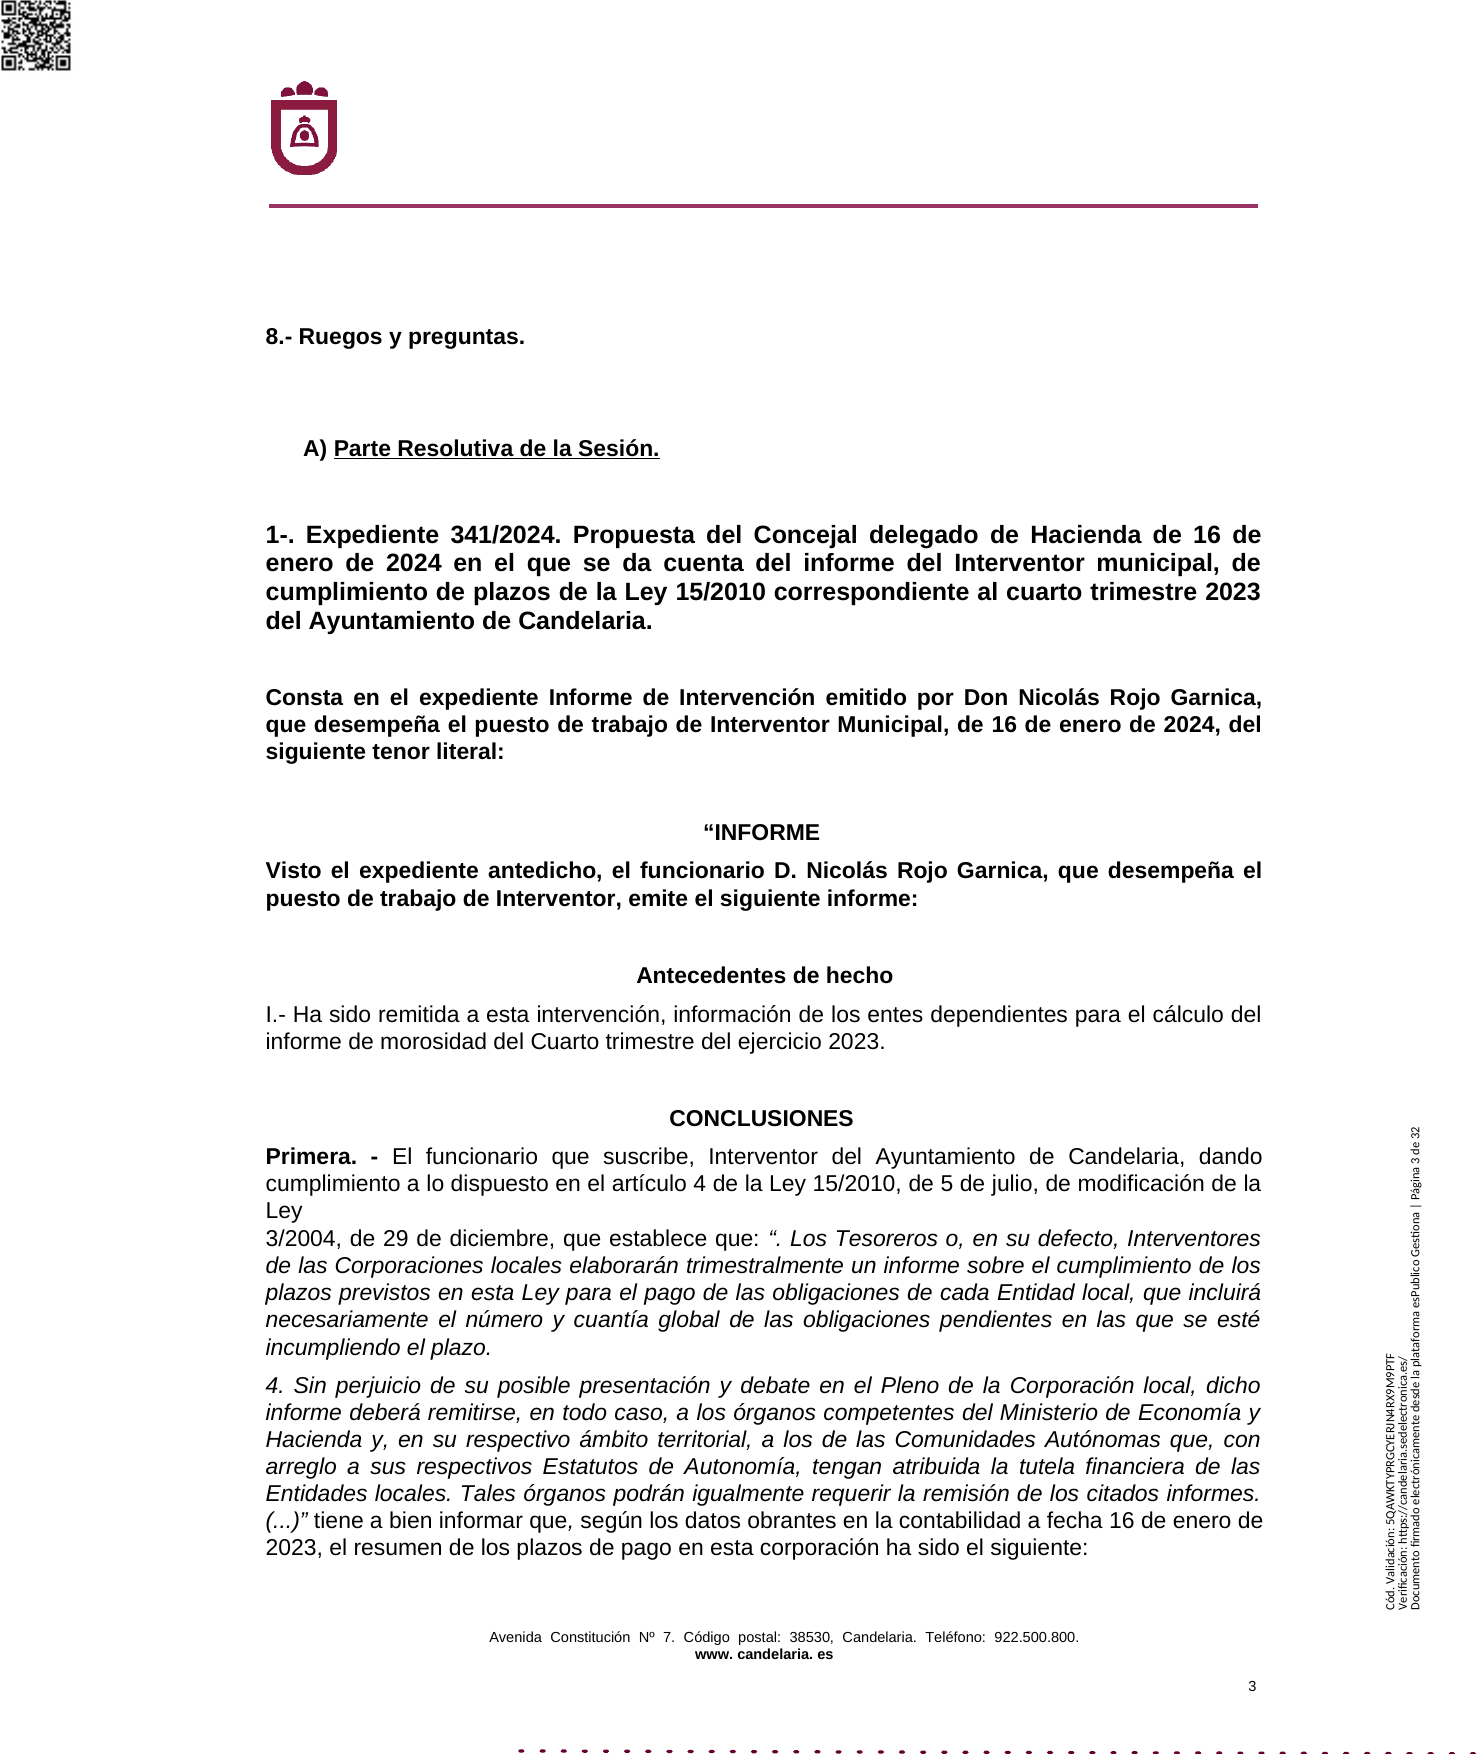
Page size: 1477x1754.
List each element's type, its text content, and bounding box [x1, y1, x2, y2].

subtitle “INFORME [266, 819, 1263, 845]
subtitle Antecedentes de hecho [266, 962, 1263, 988]
text Visto el expediente antedicho, el funcionario D. Nicolás Rojo Garnica, que desempeña el puesto de trabajo de Interventor, emite el siguiente informe: [265, 857, 1263, 911]
text 4. Sin perjuicio de su posible presentación y debate en el Pleno de la Corporación local, dicho informe deberá remitirse, en todo caso, a los órganos competentes del Ministerio de Economía y Hacienda y, en su respectivo ámbito territorial, a los de las Comunidades Autónomas que, con arreglo a sus respectivos Estatutos de Autonomía, tengan atribuida la tutela financiera de las Entidades locales. Tales órganos podrán igualmente requerir la remisión de los citados informes. (...)” tiene a bien informar que, según los datos obrantes en la contabilidad a fecha 16 de enero de 2023, el resumen de los plazos de pago en esta corporación ha sido el siguiente: [265, 1372, 1264, 1561]
subtitle CONCLUSIONES [266, 1104, 1263, 1131]
text A) Parte Resolutiva de la Sesión. [303, 435, 1275, 462]
text I.- Ha sido remitida a esta intervención, información de los entes dependientes para el cálculo del informe de morosidad del Cuarto trimestre del ejercicio 2023. [265, 1001, 1263, 1054]
text 8.- Ruegos y preguntas. [265, 323, 1263, 350]
text Consta en el expediente Informe de Intervención emitido por Don Nicolás Rojo Garnica, que desempeña el puesto de trabajo de Interventor Municipal, de 16 de enero de 2024, del siguiente tenor literal: [265, 684, 1263, 764]
text 1-. Expediente 341/2024. Propuesta del Concejal delegado de Hacienda de 16 de enero de 2024 en el que se da cuenta del informe del Interventor municipal, de cumplimiento de plazos de la Ley 15/2010 correspondiente al cuarto trimestre 2023 del Ayuntamiento de Candelaria. [265, 520, 1263, 635]
text Primera. - El funcionario que suscribe, Interventor del Ayuntamiento de Candelaria, dando cumplimiento a lo dispuesto en el artículo 4 de la Ley 15/2010, de 5 de julio, de modificación de la Ley [265, 1143, 1263, 1224]
text 3/2004, de 29 de diciembre, que establece que: “. Los Tesoreros o, en su defecto, Interventores de las Corporaciones locales elaborarán trimestralmente un informe sobre el cumplimiento de los plazos previstos en esta Ley para el pago de las obligaciones de cada Entidad local, que incluirá necesariamente el número y cuantía global de las obligaciones pendientes en las que se esté incumpliendo el plazo. [265, 1225, 1264, 1360]
